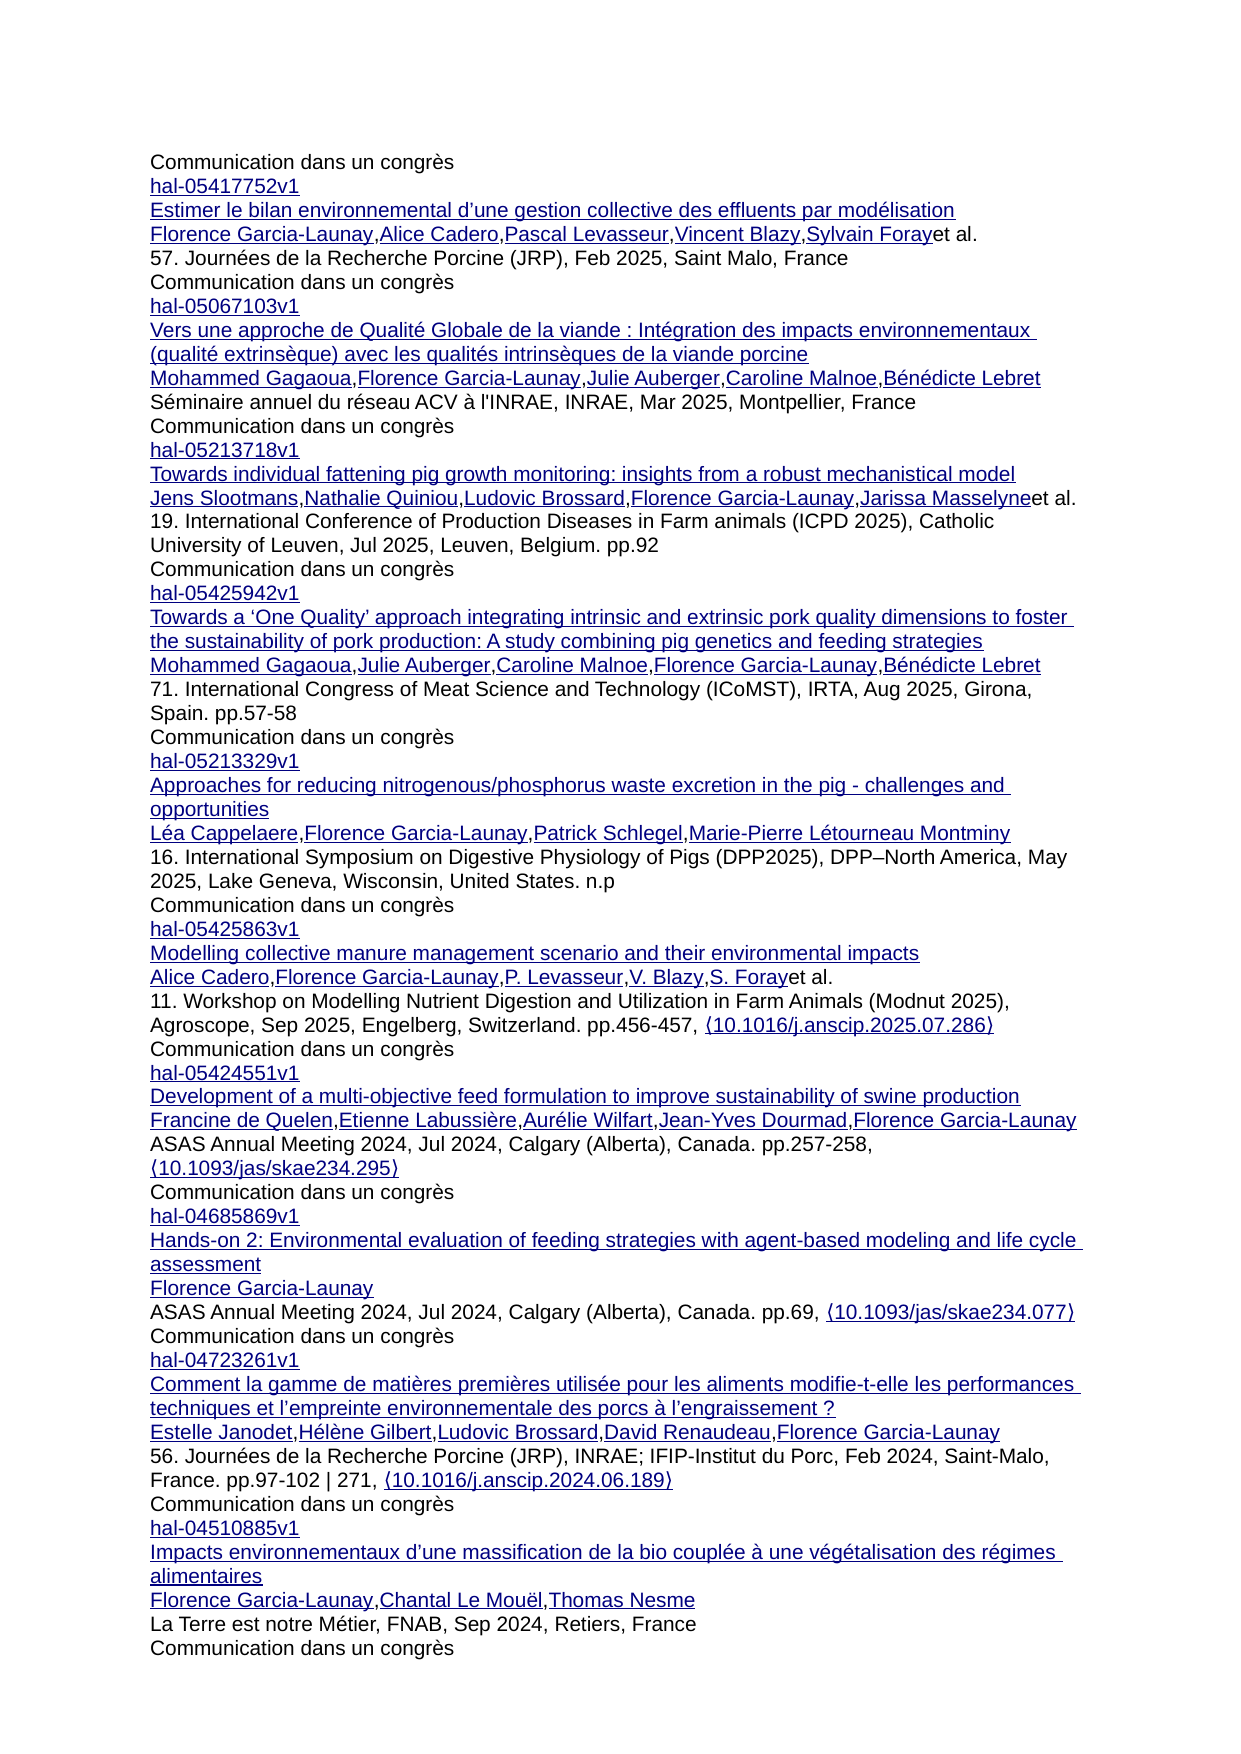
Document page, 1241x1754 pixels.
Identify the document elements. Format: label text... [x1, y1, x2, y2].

table_cell Communication dans un congrès hal-05417752v1 [150, 150, 1090, 198]
table_cell Vers une approche de Qualité Globale de la viande : Intégration des impacts environnementaux (qualité extrinsèque) avec les qualités intrinsèques de la viande porcine Mohammed Gagaoua,Florence Garcia-Launay,Julie Auberger,Caroline Malnoe,Bénédicte Lebret Séminaire annuel du réseau ACV à l'INRAE, INRAE, Mar 2025, Montpellier, France Communication dans un congrès hal-05213718v1 [150, 318, 1090, 461]
table_cell Comment la gamme de matières premières utilisée pour les aliments modifie-t-elle les performances techniques et l’empreinte environnementale des porcs à l’engraissement ? Estelle Janodet,Hélène Gilbert,Ludovic Brossard,David Renaudeau,Florence Garcia-Launay 56. Journées de la Recherche Porcine (JRP), INRAE; IFIP-Institut du Porc, Feb 2024, Saint-Malo, France. pp.97-102 | 271, ⟨10.1016/j.anscip.2024.06.189⟩ Communication dans un congrès hal-04510885v1 [150, 1372, 1090, 1539]
table_cell Modelling collective manure management scenario and their environmental impacts Alice Cadero,Florence Garcia-Launay,P. Levasseur,V. Blazy,S. Forayet al. 11. Workshop on Modelling Nutrient Digestion and Utilization in Farm Animals (Modnut 2025), Agroscope, Sep 2025, Engelberg, Switzerland. pp.456-457, ⟨10.1016/j.anscip.2025.07.286⟩ Communication dans un congrès hal-05424551v1 [150, 941, 1090, 1084]
table_cell Impacts environnementaux d’une massification de la bio couplée à une végétalisation des régimes alimentaires Florence Garcia-Launay,Chantal Le Mouël,Thomas Nesme La Terre est notre Métier, FNAB, Sep 2024, Retiers, France Communication dans un congrès [150, 1540, 1090, 1659]
table_cell Estimer le bilan environnemental d’une gestion collective des effluents par modélisation Florence Garcia-Launay,Alice Cadero,Pascal Levasseur,Vincent Blazy,Sylvain Forayet al. 57. Journées de la Recherche Porcine (JRP), Feb 2025, Saint Malo, France Communication dans un congrès hal-05067103v1 [150, 198, 1090, 318]
table_cell Approaches for reducing nitrogenous/phosphorus waste excretion in the pig - challenges and opportunities Léa Cappelaere,Florence Garcia-Launay,Patrick Schlegel,Marie-Pierre Létourneau Montminy 16. International Symposium on Digestive Physiology of Pigs (DPP2025), DPP–North America, May 2025, Lake Geneva, Wisconsin, United States. n.p Communication dans un congrès hal-05425863v1 [150, 773, 1090, 941]
table_cell Hands-on 2: Environmental evaluation of feeding strategies with agent-based modeling and life cycle assessment Florence Garcia-Launay ASAS Annual Meeting 2024, Jul 2024, Calgary (Alberta), Canada. pp.69, ⟨10.1093/jas/skae234.077⟩ Communication dans un congrès hal-04723261v1 [150, 1228, 1090, 1372]
table_cell Towards a ‘One Quality’ approach integrating intrinsic and extrinsic pork quality dimensions to foster the sustainability of pork production: A study combining pig genetics and feeding strategies Mohammed Gagaoua,Julie Auberger,Caroline Malnoe,Florence Garcia-Launay,Bénédicte Lebret 71. International Congress of Meat Science and Technology (ICoMST), IRTA, Aug 2025, Girona, Spain. pp.57-58 Communication dans un congrès hal-05213329v1 [150, 605, 1090, 773]
table_cell Towards individual fattening pig growth monitoring: insights from a robust mechanistical model Jens Slootmans,Nathalie Quiniou,Ludovic Brossard,Florence Garcia-Launay,Jarissa Masselyneet al. 19. International Conference of Production Diseases in Farm animals (ICPD 2025), Catholic University of Leuven, Jul 2025, Leuven, Belgium. pp.92 Communication dans un congrès hal-05425942v1 [150, 461, 1090, 605]
table_cell Development of a multi-objective feed formulation to improve sustainability of swine production Francine de Quelen,Etienne Labussière,Aurélie Wilfart,Jean-Yves Dourmad,Florence Garcia-Launay ASAS Annual Meeting 2024, Jul 2024, Calgary (Alberta), Canada. pp.257-258, ⟨10.1093/jas/skae234.295⟩ Communication dans un congrès hal-04685869v1 [150, 1084, 1090, 1228]
